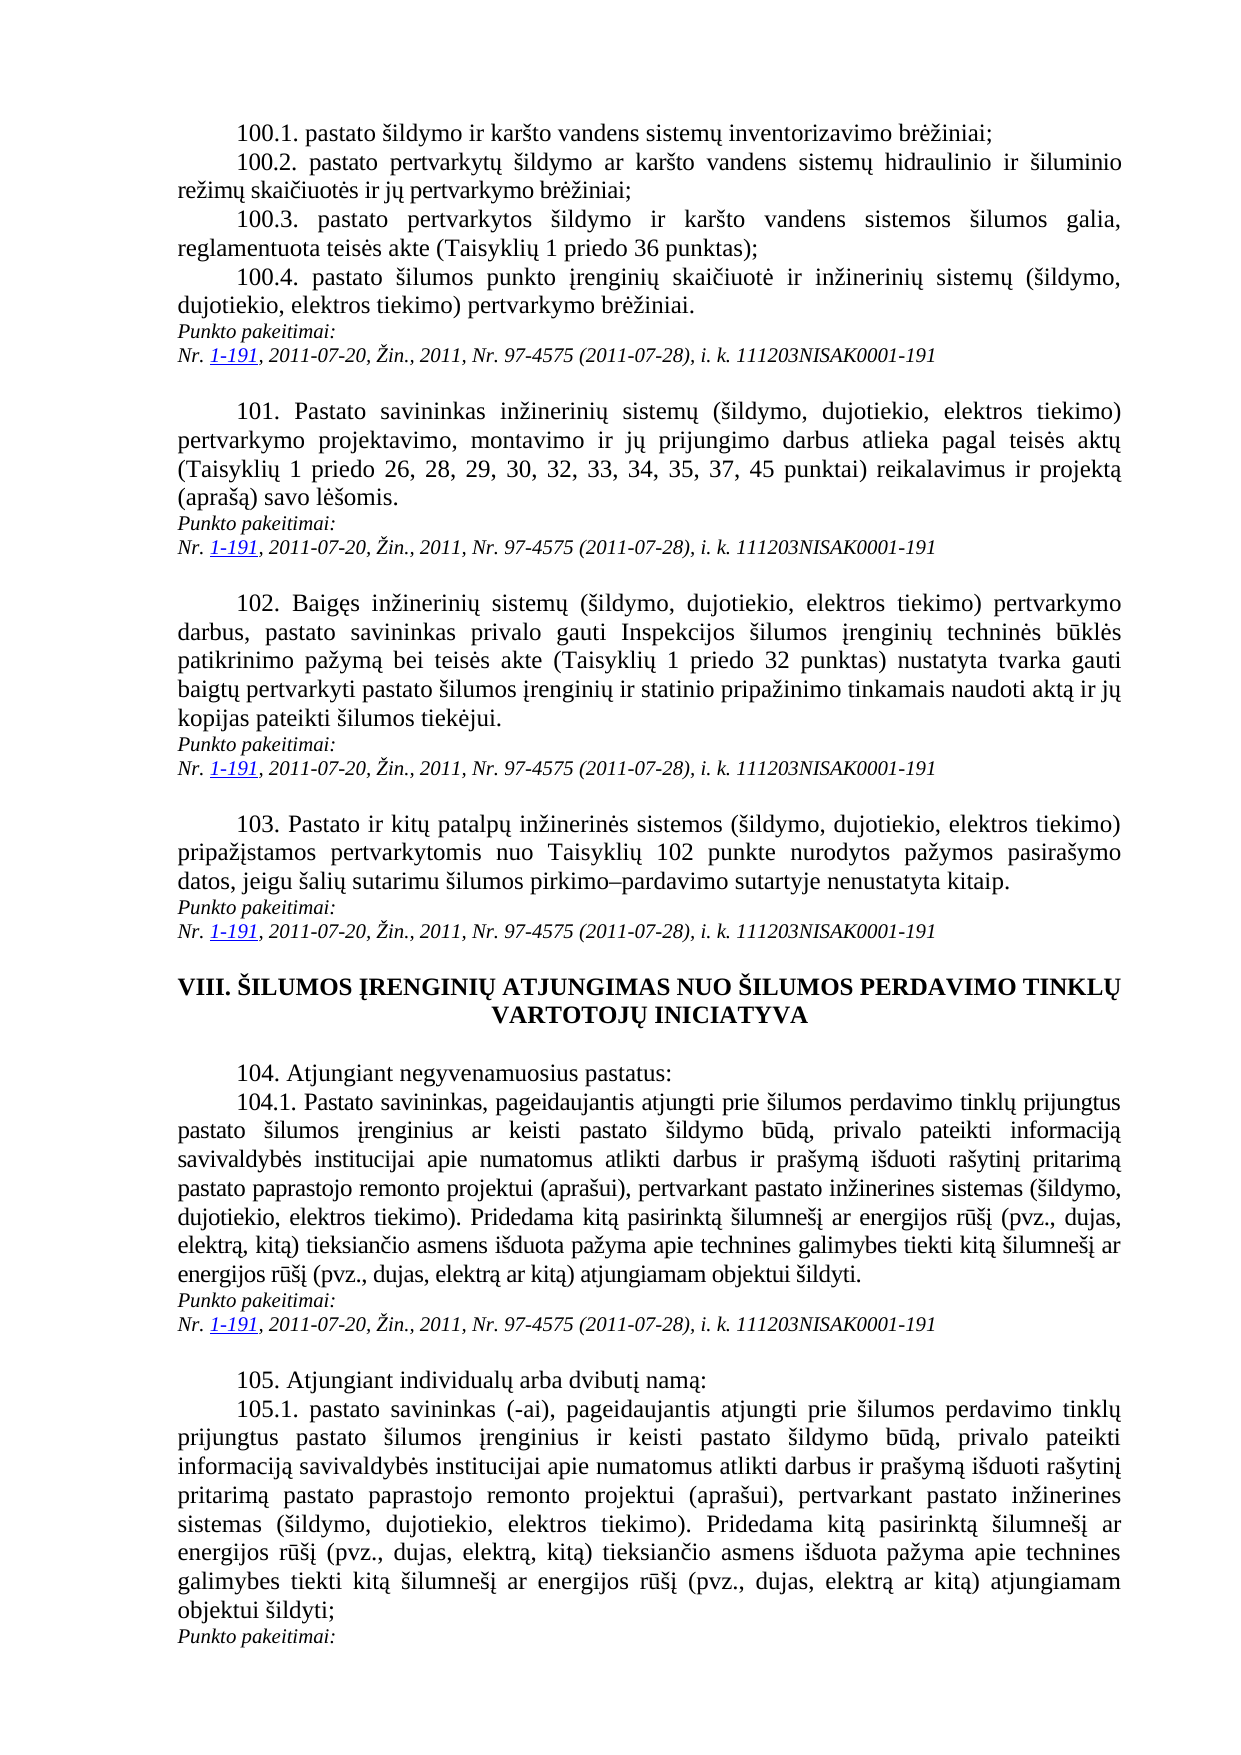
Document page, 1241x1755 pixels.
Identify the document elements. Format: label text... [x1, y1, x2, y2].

text Nr. 1-191, 2011-07-20, Žin., 2011, Nr. 97-4575 (2011-07-28), i. k. 111203NISAK0001-191 [177, 919, 1122, 943]
text VIII. ŠILUMOS ĮRENGINIŲ ATJUNGIMAS NUO ŠILUMOS PERDAVIMO TINKLŲ VARTOTOJŲ INICIATYVA [177, 972, 1122, 1029]
text 105.1. pastato savininkas (-ai), pageidaujantis atjungti prie šilumos perdavimo tinklų prijungtus pastato šilumos įrenginius ir keisti pastato šildymo būdą, privalo pateikti informaciją savivaldybės institucijai apie numatomus atlikti darbus ir prašymą išduoti rašytinį pritarimą pastato paprastojo remonto projektui (aprašui), pertvarkant pastato inžinerines sistemas (šildymo, dujotiekio, elektros tiekimo). Pridedama kitą pasirinktą šilumnešį ar energijos rūšį (pvz., dujas, elektrą, kitą) tieksiančio asmens išduota pažyma apie technines galimybes tiekti kitą šilumnešį ar energijos rūšį (pvz., dujas, elektrą ar kitą) atjungiamam objektui šildyti; [177, 1394, 1122, 1624]
text Punkto pakeitimai: [177, 319, 1122, 343]
text Nr. 1-191, 2011-07-20, Žin., 2011, Nr. 97-4575 (2011-07-28), i. k. 111203NISAK0001-191 [177, 756, 1122, 780]
text Punkto pakeitimai: [177, 511, 1122, 535]
text 101. Pastato savininkas inžinerinių sistemų (šildymo, dujotiekio, elektros tiekimo) pertvarkymo projektavimo, montavimo ir jų prijungimo darbus atlieka pagal teisės aktų (Taisyklių 1 priedo 26, 28, 29, 30, 32, 33, 34, 35, 37, 45 punktai) reikalavimus ir projektą (aprašą) savo lėšomis. [177, 396, 1122, 511]
text 104.1. Pastato savininkas, pageidaujantis atjungti prie šilumos perdavimo tinklų prijungtus pastato šilumos įrenginius ar keisti pastato šildymo būdą, privalo pateikti informaciją savivaldybės institucijai apie numatomus atlikti darbus ir prašymą išduoti rašytinį pritarimą pastato paprastojo remonto projektui (aprašui), pertvarkant pastato inžinerines sistemas (šildymo, dujotiekio, elektros tiekimo). Pridedama kitą pasirinktą šilumnešį ar energijos rūšį (pvz., dujas, elektrą, kitą) tieksiančio asmens išduota pažyma apie technines galimybes tiekti kitą šilumnešį ar energijos rūšį (pvz., dujas, elektrą ar kitą) atjungiamam objektui šildyti. [177, 1087, 1122, 1288]
text 104. Atjungiant negyvenamuosius pastatus: [177, 1058, 1122, 1087]
text Punkto pakeitimai: [177, 732, 1122, 756]
text 100.2. pastato pertvarkytų šildymo ar karšto vandens sistemų hidraulinio ir šiluminio režimų skaičiuotės ir jų pertvarkymo brėžiniai; [177, 147, 1122, 204]
text 103. Pastato ir kitų patalpų inžinerinės sistemos (šildymo, dujotiekio, elektros tiekimo) pripažįstamos pertvarkytomis nuo Taisyklių 102 punkte nurodytos pažymos pasirašymo datos, jeigu šalių sutarimu šilumos pirkimo–pardavimo sutartyje nenustatyta kitaip. [177, 809, 1122, 895]
text Nr. 1-191, 2011-07-20, Žin., 2011, Nr. 97-4575 (2011-07-28), i. k. 111203NISAK0001-191 [177, 535, 1122, 559]
text Punkto pakeitimai: [177, 1288, 1122, 1312]
text 100.3. pastato pertvarkytos šildymo ir karšto vandens sistemos šilumos galia, reglamentuota teisės akte (Taisyklių 1 priedo 36 punktas); [177, 204, 1122, 262]
text Punkto pakeitimai: [177, 1624, 1122, 1648]
text 102. Baigęs inžinerinių sistemų (šildymo, dujotiekio, elektros tiekimo) pertvarkymo darbus, pastato savininkas privalo gauti Inspekcijos šilumos įrenginių techninės būklės patikrinimo pažymą bei teisės akte (Taisyklių 1 priedo 32 punktas) nustatyta tvarka gauti baigtų pertvarkyti pastato šilumos įrenginių ir statinio pripažinimo tinkamais naudoti aktą ir jų kopijas pateikti šilumos tiekėjui. [177, 588, 1122, 732]
text 105. Atjungiant individualų arba dvibutį namą: [177, 1365, 1122, 1394]
text 100.1. pastato šildymo ir karšto vandens sistemų inventorizavimo brėžiniai; [177, 118, 1122, 147]
text Punkto pakeitimai: [177, 895, 1122, 919]
text 100.4. pastato šilumos punkto įrenginių skaičiuotė ir inžinerinių sistemų (šildymo, dujotiekio, elektros tiekimo) pertvarkymo brėžiniai. [177, 262, 1122, 319]
text Nr. 1-191, 2011-07-20, Žin., 2011, Nr. 97-4575 (2011-07-28), i. k. 111203NISAK0001-191 [177, 343, 1122, 367]
text Nr. 1-191, 2011-07-20, Žin., 2011, Nr. 97-4575 (2011-07-28), i. k. 111203NISAK0001-191 [177, 1312, 1122, 1336]
